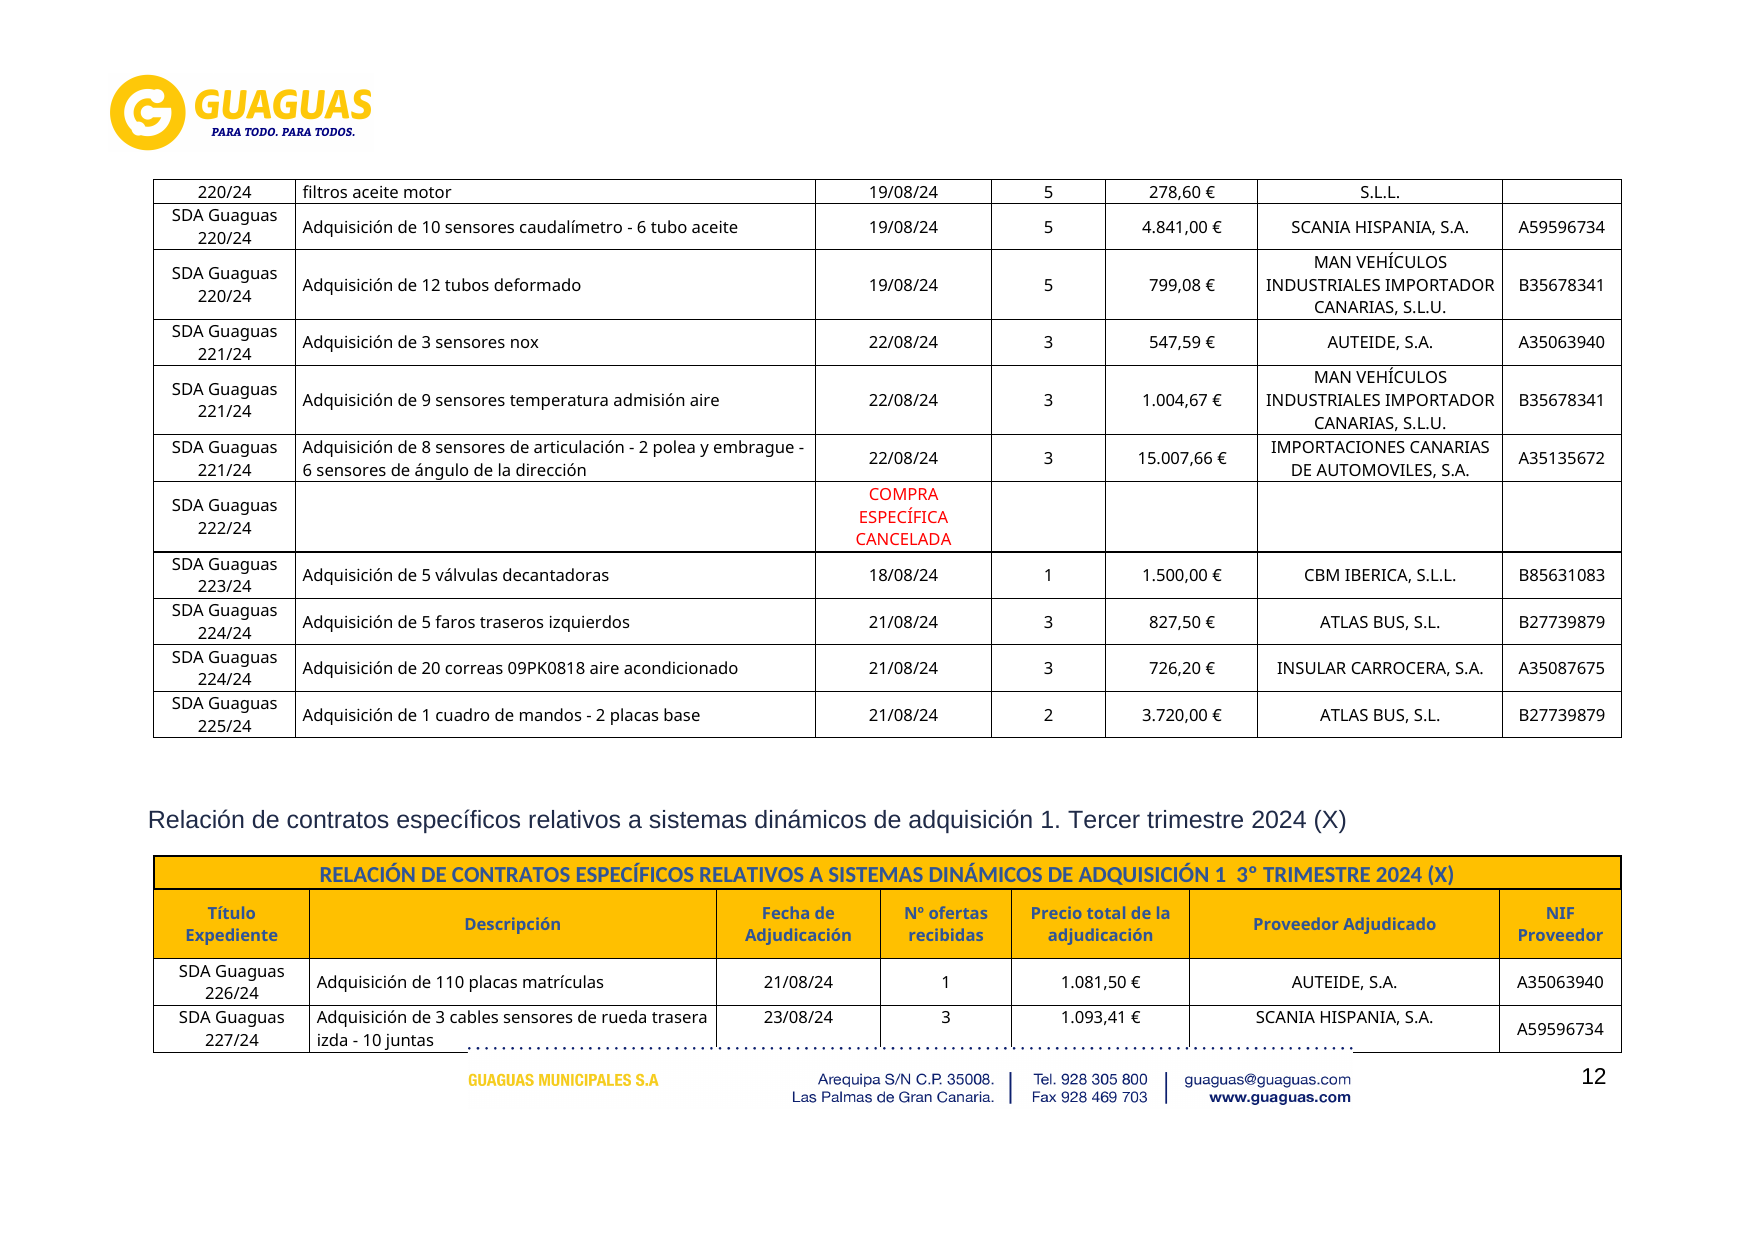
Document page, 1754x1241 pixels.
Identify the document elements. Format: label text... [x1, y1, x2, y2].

table_cell 15.007,66 € [1106, 435, 1257, 481]
table_cell 3 [992, 320, 1105, 365]
table_cell Título Expediente [154, 890, 309, 958]
table_cell A35063940 [1500, 959, 1621, 1005]
table_cell 21/08/24 [816, 599, 991, 644]
table_cell MAN VEHÍCULOS INDUSTRIALES IMPORTADOR CANARIAS, S.L.U. [1258, 366, 1502, 434]
table_cell [296, 482, 815, 551]
table_cell ATLAS BUS, S.L. [1258, 599, 1502, 644]
table_cell 726,20 € [1106, 645, 1257, 691]
table_cell [1503, 180, 1621, 203]
picture [107, 73, 374, 152]
table_cell 21/08/24 [816, 692, 991, 737]
table_cell Adquisición de 110 placas matrículas [310, 959, 716, 1005]
table_cell 3.720,00 € [1106, 692, 1257, 737]
table_cell 1.093,41 € [1012, 1006, 1189, 1047]
table_cell 1 [881, 959, 1011, 1005]
table_cell 19/08/24 [816, 204, 991, 249]
table_cell SDA Guaguas 221/24 [154, 435, 295, 481]
table_cell 5 [992, 250, 1105, 318]
table_cell 1.081,50 € [1012, 959, 1189, 1005]
table_cell Descripción [310, 890, 716, 958]
table_cell [1258, 482, 1502, 551]
table_cell 1 [992, 553, 1105, 598]
table_cell SCANIA HISPANIA, S.A. [1258, 204, 1502, 249]
table_cell 5 [992, 204, 1105, 249]
table_cell SCANIA HISPANIA, S.A. [1190, 1006, 1499, 1052]
table_cell 22/08/24 [816, 435, 991, 481]
table_cell [1503, 482, 1621, 551]
table_cell 4.841,00 € [1106, 204, 1257, 249]
table_cell CBM IBERICA, S.L.L. [1258, 553, 1502, 598]
table_cell MAN VEHÍCULOS INDUSTRIALES IMPORTADOR CANARIAS, S.L.U. [1258, 250, 1502, 318]
table_cell S.L.L. [1258, 180, 1502, 203]
table_cell [992, 482, 1105, 551]
table_cell NIF Proveedor [1500, 890, 1621, 958]
table_cell 799,08 € [1106, 250, 1257, 318]
table_cell ATLAS BUS, S.L. [1258, 692, 1502, 737]
table_cell A59596734 [1503, 204, 1621, 249]
table_cell Adquisición de 3 cables sensores de rueda trasera izda - 10 juntas [310, 1006, 716, 1052]
table_cell Fecha de Adjudicación [717, 890, 880, 958]
table_cell 5 [992, 180, 1105, 203]
table_header RELACIÓN DE CONTRATOS ESPECÍFICOS RELATIVOS A SISTEMAS DINÁMICOS DE ADQUISICIÓN 1 3º TRIMESTRE 2024 (X) [155, 857, 1620, 888]
table_cell Adquisición de 5 faros traseros izquierdos [296, 599, 815, 644]
table_cell A59596734 [1500, 1006, 1621, 1052]
table_cell Adquisición de 1 cuadro de mandos - 2 placas base [296, 692, 815, 737]
table_cell 2 [992, 692, 1105, 737]
table_cell Adquisición de 5 válvulas decantadoras [296, 553, 815, 598]
table_cell 827,50 € [1106, 599, 1257, 644]
table_cell [1106, 482, 1257, 551]
table_cell SDA Guaguas 223/24 [154, 553, 295, 598]
table_cell Adquisición de 20 correas 09PK0818 aire acondicionado [296, 645, 815, 691]
table_cell 1.004,67 € [1106, 366, 1257, 434]
table_cell 22/08/24 [816, 366, 991, 434]
table_cell Proveedor Adjudicado [1190, 890, 1499, 958]
table_cell AUTEIDE, S.A. [1190, 959, 1499, 1005]
table_cell Adquisición de 9 sensores temperatura admisión aire [296, 366, 815, 434]
table_cell 220/24 [154, 180, 295, 203]
table_cell SDA Guaguas 226/24 [154, 959, 309, 1005]
table_cell 19/08/24 [816, 180, 991, 203]
table_cell 21/08/24 [717, 959, 880, 1005]
table_cell 3 [992, 435, 1105, 481]
table_cell Adquisición de 8 sensores de articulación - 2 polea y embrague - 6 sensores de ángulo de la dirección [296, 435, 815, 481]
table_cell B85631083 [1503, 553, 1621, 598]
table_cell B35678341 [1503, 366, 1621, 434]
table_cell A35087675 [1503, 645, 1621, 691]
table_cell 3 [992, 645, 1105, 691]
table_cell Adquisición de 10 sensores caudalímetro - 6 tubo aceite [296, 204, 815, 249]
table_cell 22/08/24 [816, 320, 991, 365]
table_cell 3 [992, 599, 1105, 644]
table_cell Nº ofertas recibidas [881, 890, 1011, 958]
table_cell B27739879 [1503, 692, 1621, 737]
table_cell SDA Guaguas 224/24 [154, 599, 295, 644]
table_cell SDA Guaguas 220/24 [154, 250, 295, 318]
table_cell Adquisición de 12 tubos deformado [296, 250, 815, 318]
table_cell A35135672 [1503, 435, 1621, 481]
table_cell SDA Guaguas 225/24 [154, 692, 295, 737]
table_cell 19/08/24 [816, 250, 991, 318]
table_cell SDA Guaguas 220/24 [154, 204, 295, 249]
table_cell 23/08/24 [717, 1006, 880, 1047]
table_cell COMPRA ESPECÍFICA CANCELADA [816, 482, 991, 551]
table_cell 21/08/24 [816, 645, 991, 691]
table_cell 278,60 € [1106, 180, 1257, 203]
picture [467, 1047, 1353, 1109]
table_cell SDA Guaguas 221/24 [154, 320, 295, 365]
text Relación de contratos específicos relativos a sistemas dinámicos de adquisición 1. Tercer trimestre 2024 (X) [148, 806, 1606, 834]
table_cell B27739879 [1503, 599, 1621, 644]
table_cell SDA Guaguas 222/24 [154, 482, 295, 551]
table_cell B35678341 [1503, 250, 1621, 318]
table_cell SDA Guaguas 221/24 [154, 366, 295, 434]
table_cell Adquisición de 3 sensores nox [296, 320, 815, 365]
table_cell 18/08/24 [816, 553, 991, 598]
table_cell IMPORTACIONES CANARIAS DE AUTOMOVILES, S.A. [1258, 435, 1502, 481]
table_cell INSULAR CARROCERA, S.A. [1258, 645, 1502, 691]
table_cell A35063940 [1503, 320, 1621, 365]
table_cell AUTEIDE, S.A. [1258, 320, 1502, 365]
table_cell 3 [992, 366, 1105, 434]
table_cell 547,59 € [1106, 320, 1257, 365]
table_cell SDA Guaguas 227/24 [154, 1006, 309, 1052]
table_cell SDA Guaguas 224/24 [154, 645, 295, 691]
table_cell 3 [881, 1006, 1011, 1047]
table_cell Precio total de la adjudicación [1012, 890, 1189, 958]
table_cell 1.500,00 € [1106, 553, 1257, 598]
table_cell filtros aceite motor [296, 180, 815, 203]
